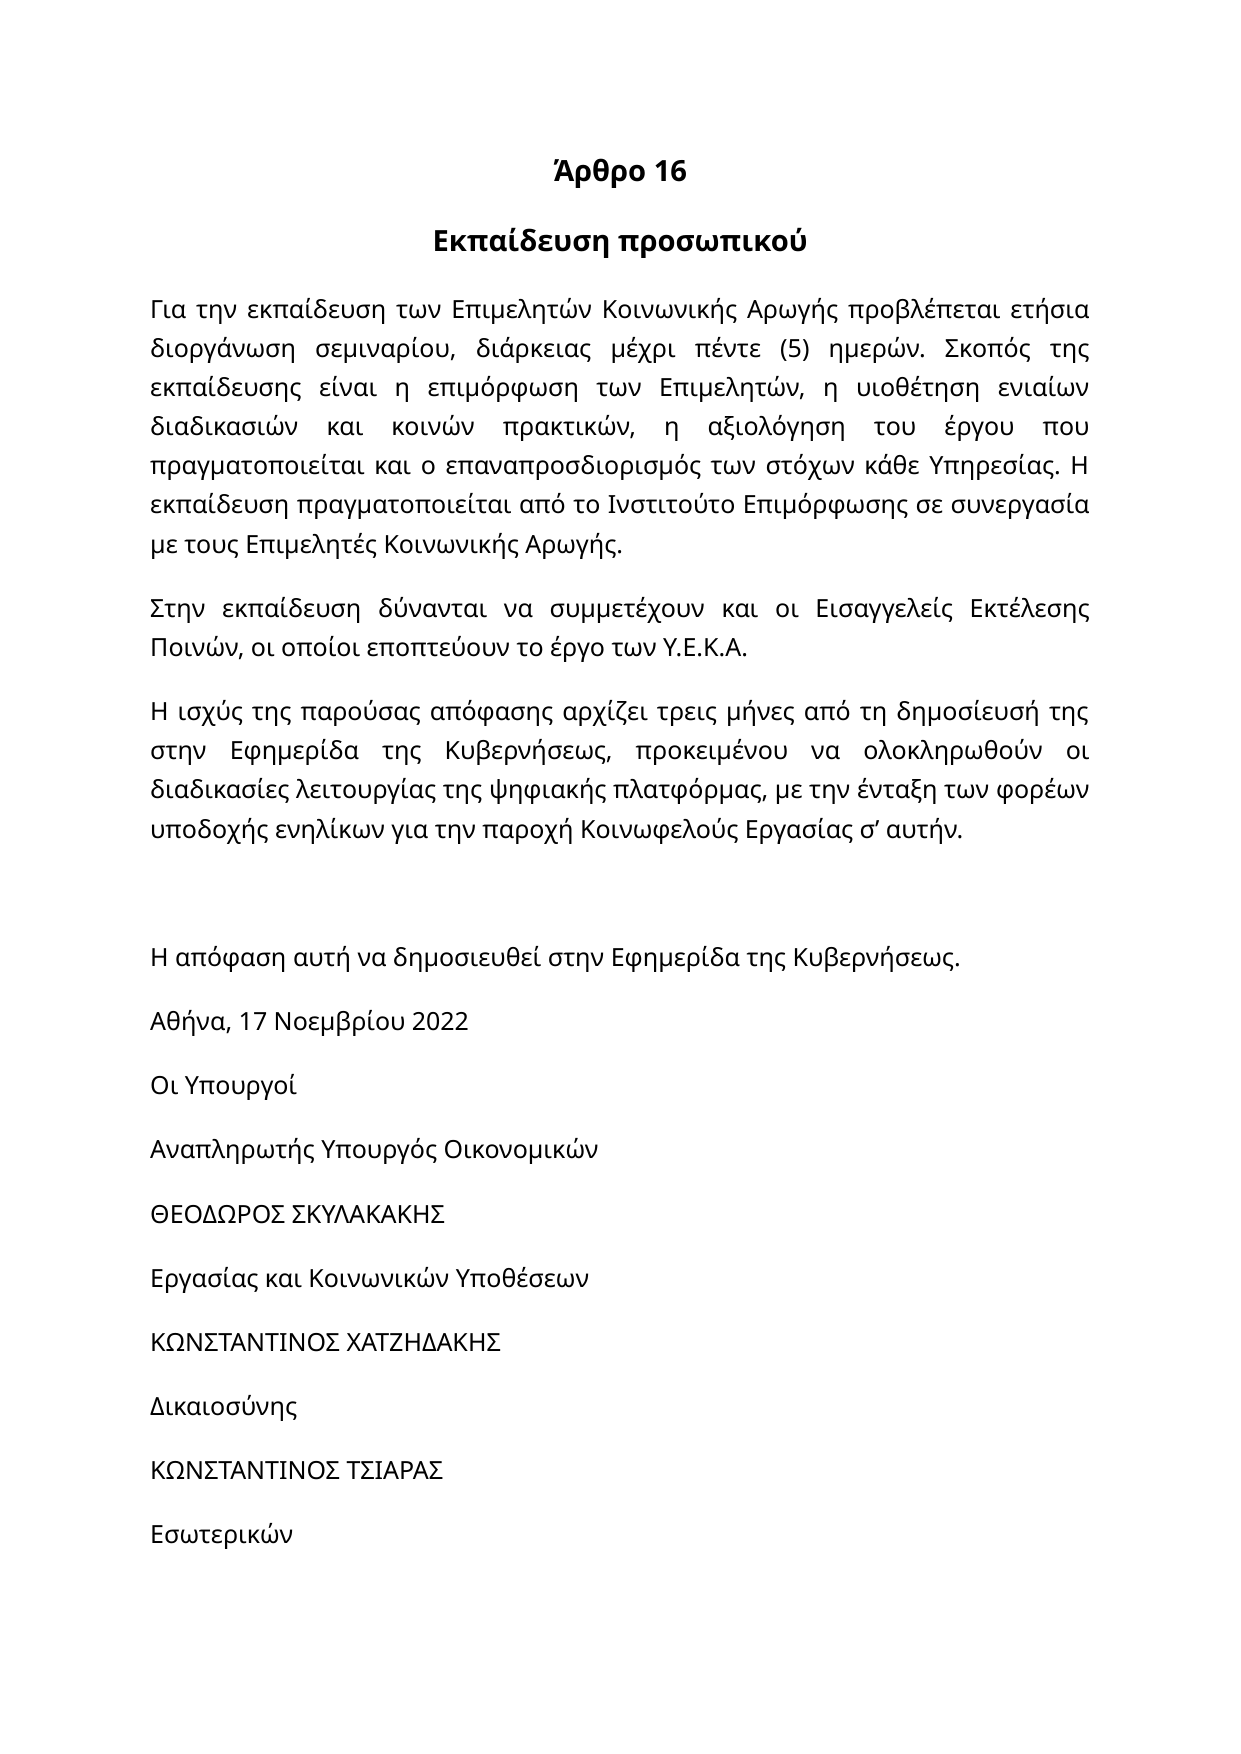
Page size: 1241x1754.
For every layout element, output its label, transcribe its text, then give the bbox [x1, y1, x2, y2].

subtitle Άρθρο 16 [150, 150, 1090, 190]
text Οι Υπουργοί [150, 1068, 1090, 1102]
text Για την εκπαίδευση των Επιμελητών Κοινωνικής Αρωγής προβλέπεται ετήσια διοργάνωση σεμιναρίου, διάρκειας μέχρι πέντε (5) ημερών. Σκοπός της εκπαίδευσης είναι η επιμόρφωση των Επιμελητών, η υιοθέτηση ενιαίων διαδικασιών και κοινών πρακτικών, η αξιολόγηση του έργου που πραγματοποιείται και ο επαναπροσδιορισμός των στόχων κάθε Υπηρεσίας. Η εκπαίδευση πραγματοποιείται από το Ινστιτούτο Επιμόρφωσης σε συνεργασία με τους Επιμελητές Κοινωνικής Αρωγής. [150, 291, 1090, 560]
text Η ισχύς της παρούσας απόφασης αρχίζει τρεις μήνες από τη δημοσίευσή της στην Εφημερίδα της Κυβερνήσεως, προκειμένου να ολοκληρωθούν οι διαδικασίες λειτουργίας της ψηφιακής πλατφόρμας, με την ένταξη των φορέων υποδοχής ενηλίκων για την παροχή Κοινωφελούς Εργασίας σ’ αυτήν. [150, 694, 1090, 845]
text Εσωτερικών [150, 1517, 1090, 1551]
text Αθήνα, 17 Νοεμβρίου 2022 [150, 1004, 1090, 1038]
text Η απόφαση αυτή να δημοσιευθεί στην Εφημερίδα της Κυβερνήσεως. [150, 939, 1090, 974]
text ΚΩΝΣΤΑΝΤΙΝΟΣ ΤΣΙΑΡΑΣ [150, 1453, 1090, 1487]
text Δικαιοσύνης [150, 1389, 1090, 1423]
text ΚΩΝΣΤΑΝΤΙΝΟΣ ΧΑΤΖΗΔΑΚΗΣ [150, 1324, 1090, 1359]
text Στην εκπαίδευση δύνανται να συμμετέχουν και οι Εισαγγελείς Εκτέλεσης Ποινών, οι οποίοι εποπτεύουν το έργο των Υ.Ε.Κ.Α. [150, 590, 1090, 664]
text Αναπληρωτής Υπουργός Οικονομικών [150, 1132, 1090, 1166]
subtitle Εκπαίδευση προσωπικού [150, 221, 1090, 260]
text ΘΕΟΔΩΡΟΣ ΣΚΥΛΑΚΑΚΗΣ [150, 1196, 1090, 1230]
text Εργασίας και Κοινωνικών Υποθέσεων [150, 1260, 1090, 1294]
